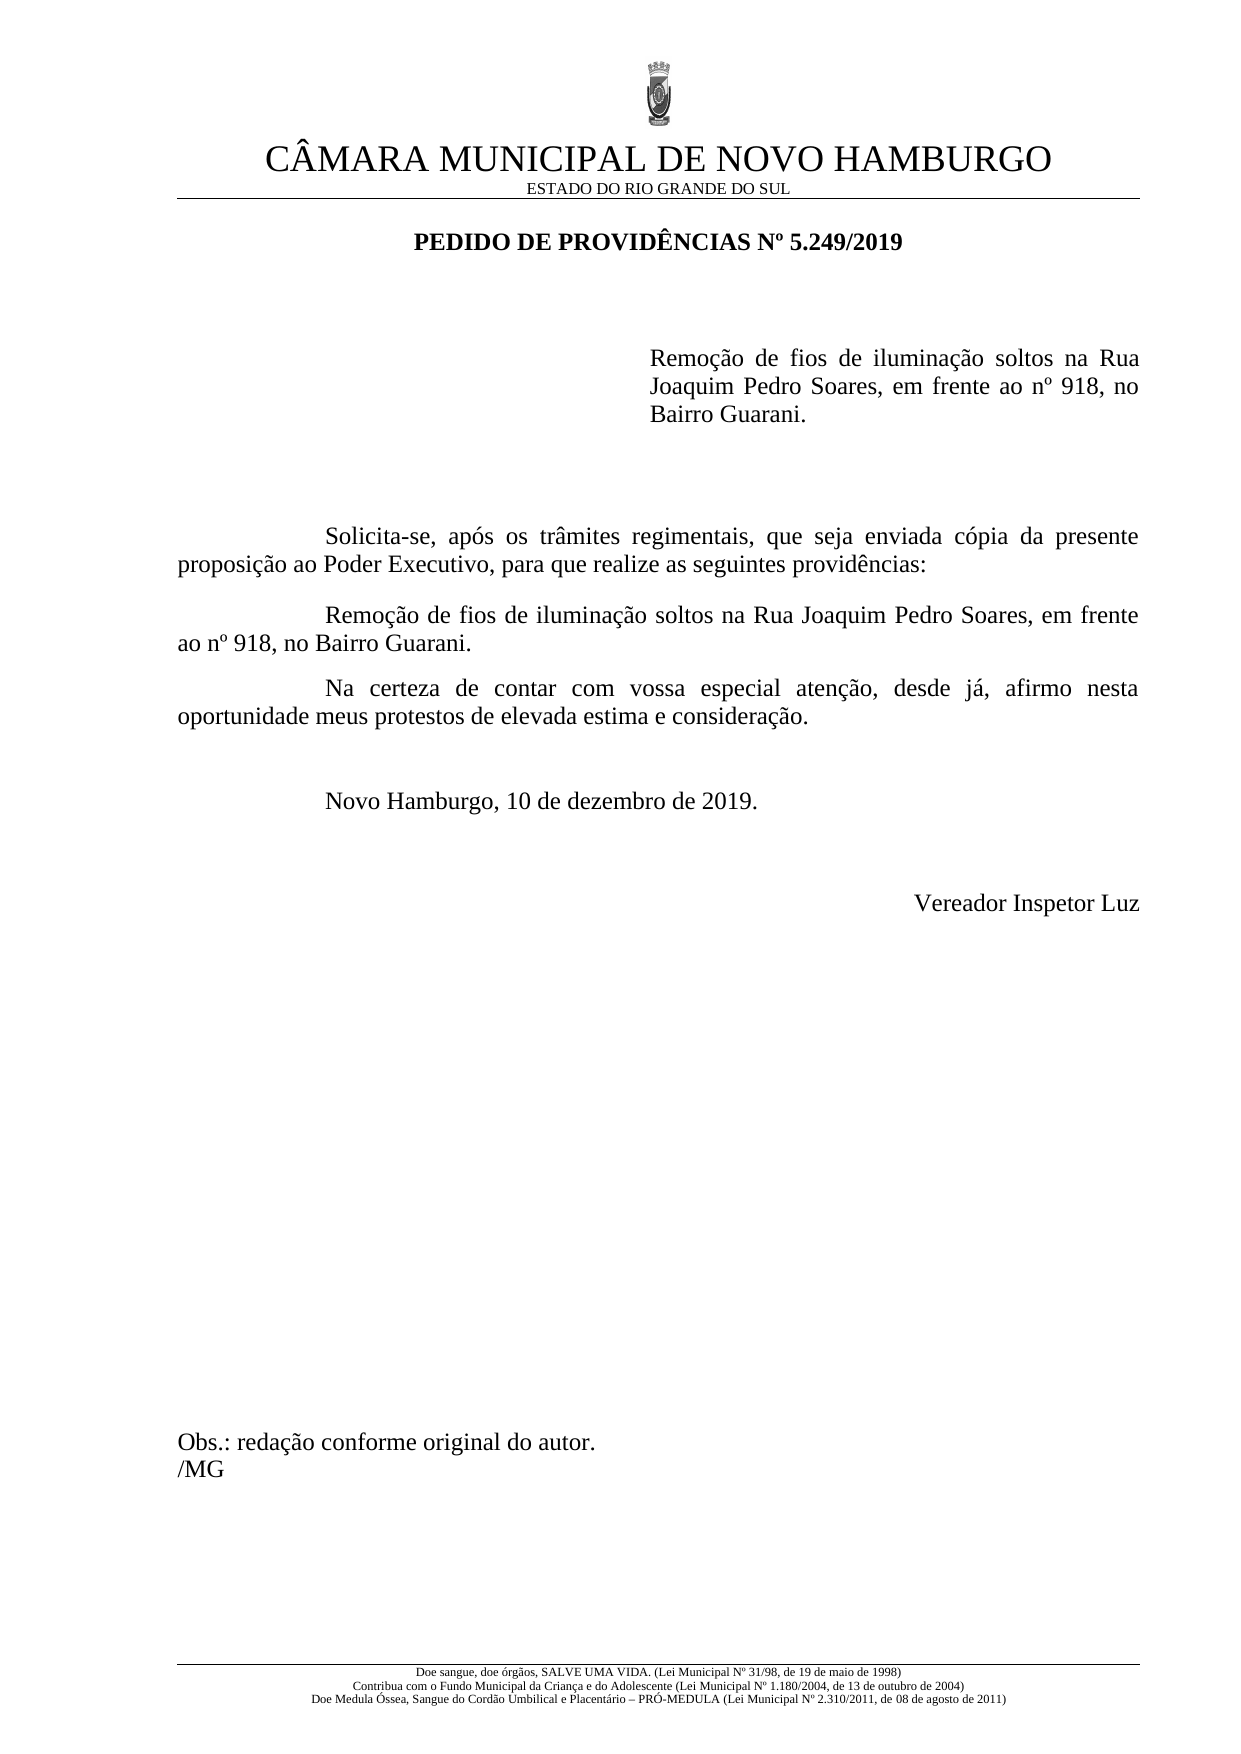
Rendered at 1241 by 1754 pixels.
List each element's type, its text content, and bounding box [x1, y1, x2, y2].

text Novo Hamburgo, 10 de dezembro de 2019. [177, 787, 1140, 815]
text Na certeza de contar com vossa especial atenção, desde já, afirmo nesta oportunidade meus protestos de elevada estima e consideração. [177, 674, 1140, 730]
text Obs.: redação conforme original do autor. [177, 1428, 1140, 1455]
text Solicita-se, após os trâmites regimentais, que seja enviada cópia da presente proposição ao Poder Executivo, para que realize as seguintes providências: [177, 522, 1140, 578]
text Vereador Inspetor Luz [177, 889, 1140, 917]
text Remoção de fios de iluminação soltos na Rua Joaquim Pedro Soares, em frente ao nº 918, no Bairro Guarani. [649, 344, 1140, 428]
text Remoção de fios de iluminação soltos na Rua Joaquim Pedro Soares, em frente ao nº 918, no Bairro Guarani. [177, 601, 1140, 657]
text PEDIDO DE PROVIDÊNCIAS Nº 5.249/2019 [177, 228, 1140, 256]
text /MG [177, 1455, 1140, 1483]
